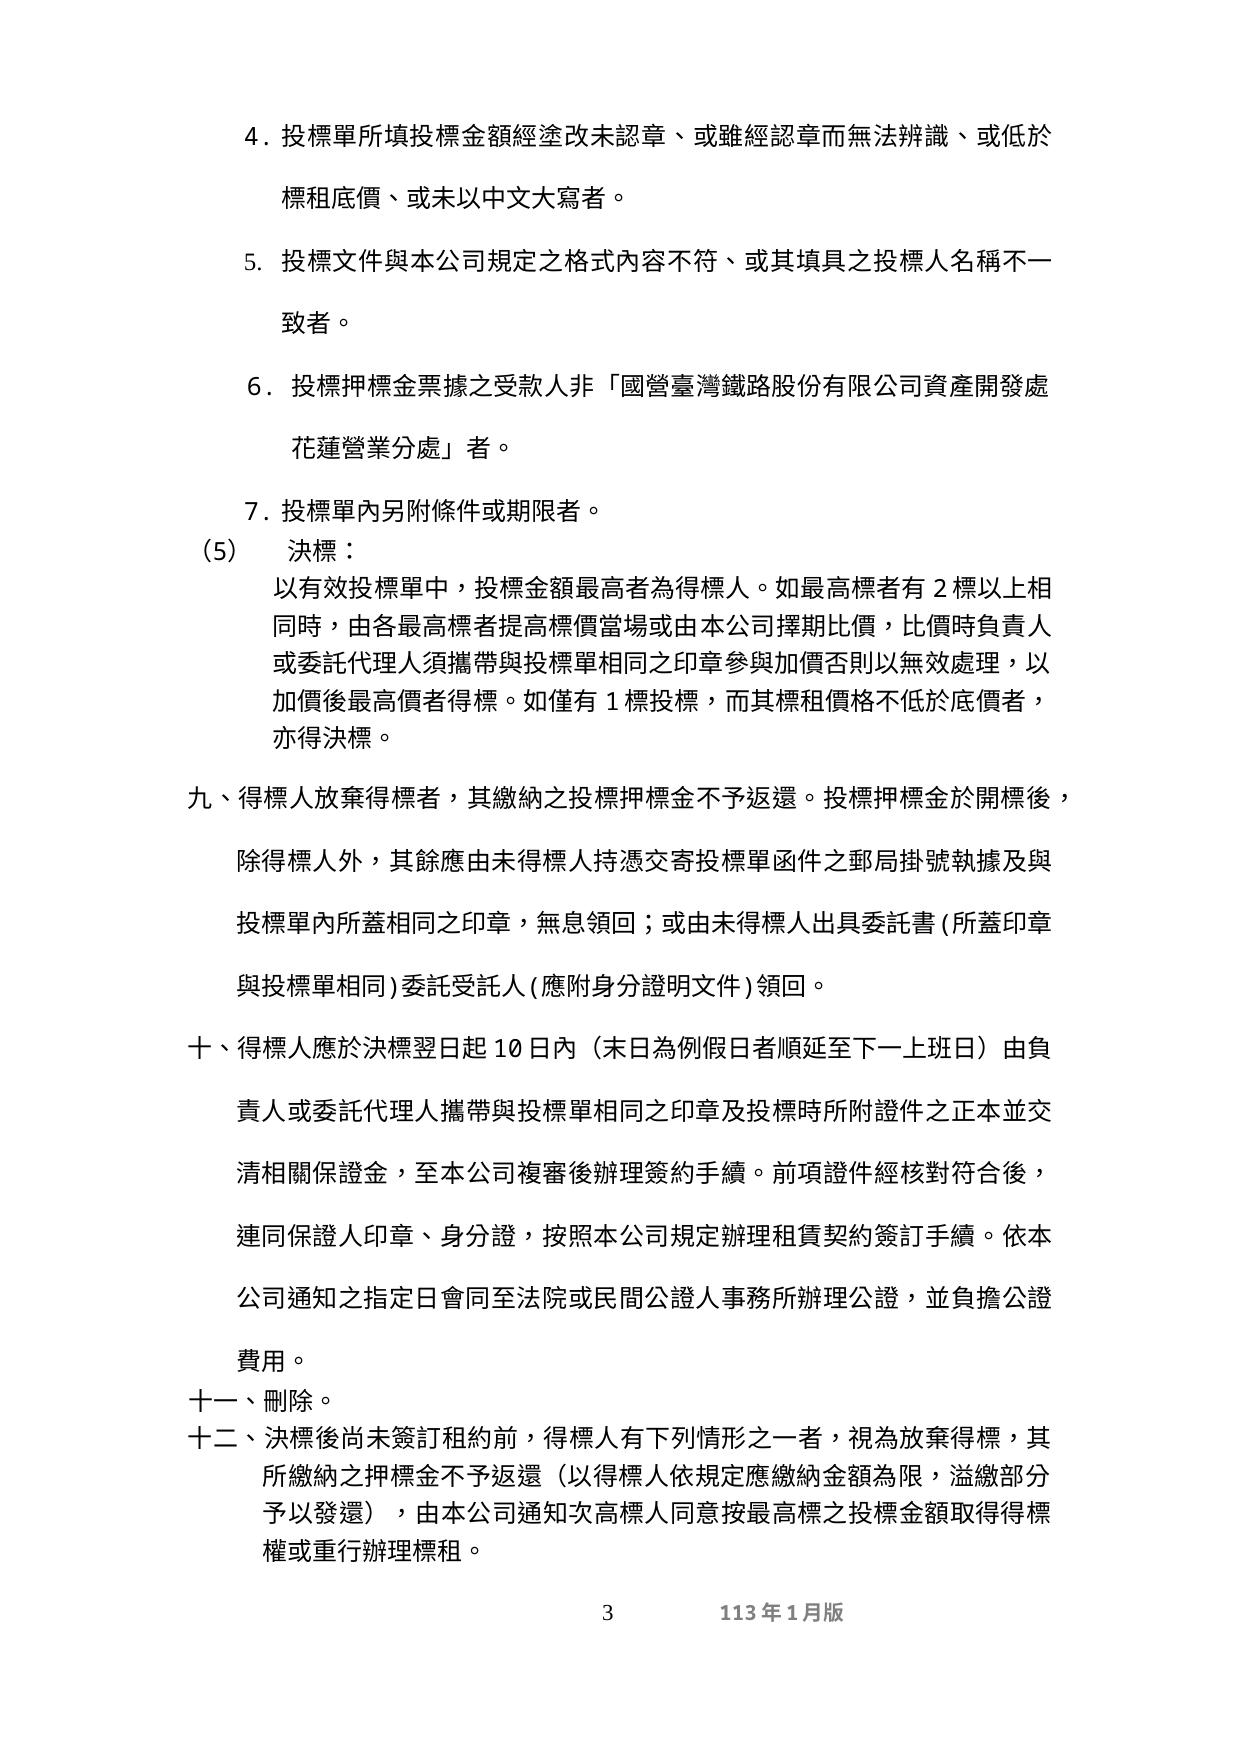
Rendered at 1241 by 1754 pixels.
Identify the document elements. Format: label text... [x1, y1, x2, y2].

text 十一、刪除。 [189, 1380, 1053, 1417]
text 十、得標人應於決標翌日起10日內（末日為例假日者順延至下一上班日）由負責人或委託代理人攜帶與投標單相同之印章及投標時所附證件之正本並交清相關保證金，至本公司複審後辦理簽約手續。前項證件經核對符合後，連同保證人印章、身分證，按照本公司規定辦理租賃契約簽訂手續。依本公司通知之指定日會同至法院或民間公證人事務所辦理公證，並負擔公證費用。 [187, 1005, 1053, 1380]
text 九、得標人放棄得標者，其繳納之投標押標金不予返還。投標押標金於開標後，除得標人外，其餘應由未得標人持憑交寄投標單函件之郵局掛號執據及與投標單內所蓋相同之印章，無息領回；或由未得標人出具委託書(所蓋印章與投標單相同)委託受託人(應附身分證明文件)領回。 [187, 755, 1053, 1005]
text 十­二、決標後尚未簽訂租約前，得標人有下列情形之一者，視為放棄得標，其所繳納之押標金不予返還（以得標人依規定應繳納金額為限，溢繳部分予以發還），由本公司通知次高標人同意按最高標之投標金額取得得標權或重行辦理標租。 [187, 1417, 1053, 1567]
list 投標押標金票據之受款人非「國營臺灣鐵路股份有限公司資產開發處花蓮營業分處」者。 [247, 342, 1053, 467]
text 以有效投標單中，投標金額最高者為得標人。如最高標者有2標以上相同時，由各最高標者提高標價當場或由本公司擇期比價，比價時負責人或委託代理人須攜帶與投標單相同之印章參與加價否則以無效處理，以加價後最高價者得標。如僅有1標投標，而其標租價格不低於底價者，亦得決標。 [272, 567, 1053, 755]
list 投標單內另附條件或期限者。 [244, 467, 1053, 530]
list 投標單所填投標金額經塗改未認章、或雖經認章而無法辨識、或低於標租底價、或未以中文大寫者。 [244, 92, 1053, 217]
list 投標文件與本公司規定之格式內容不符、或其填具之投標人名稱不一致者。 [244, 217, 1053, 342]
list 決標： [187, 530, 1051, 567]
